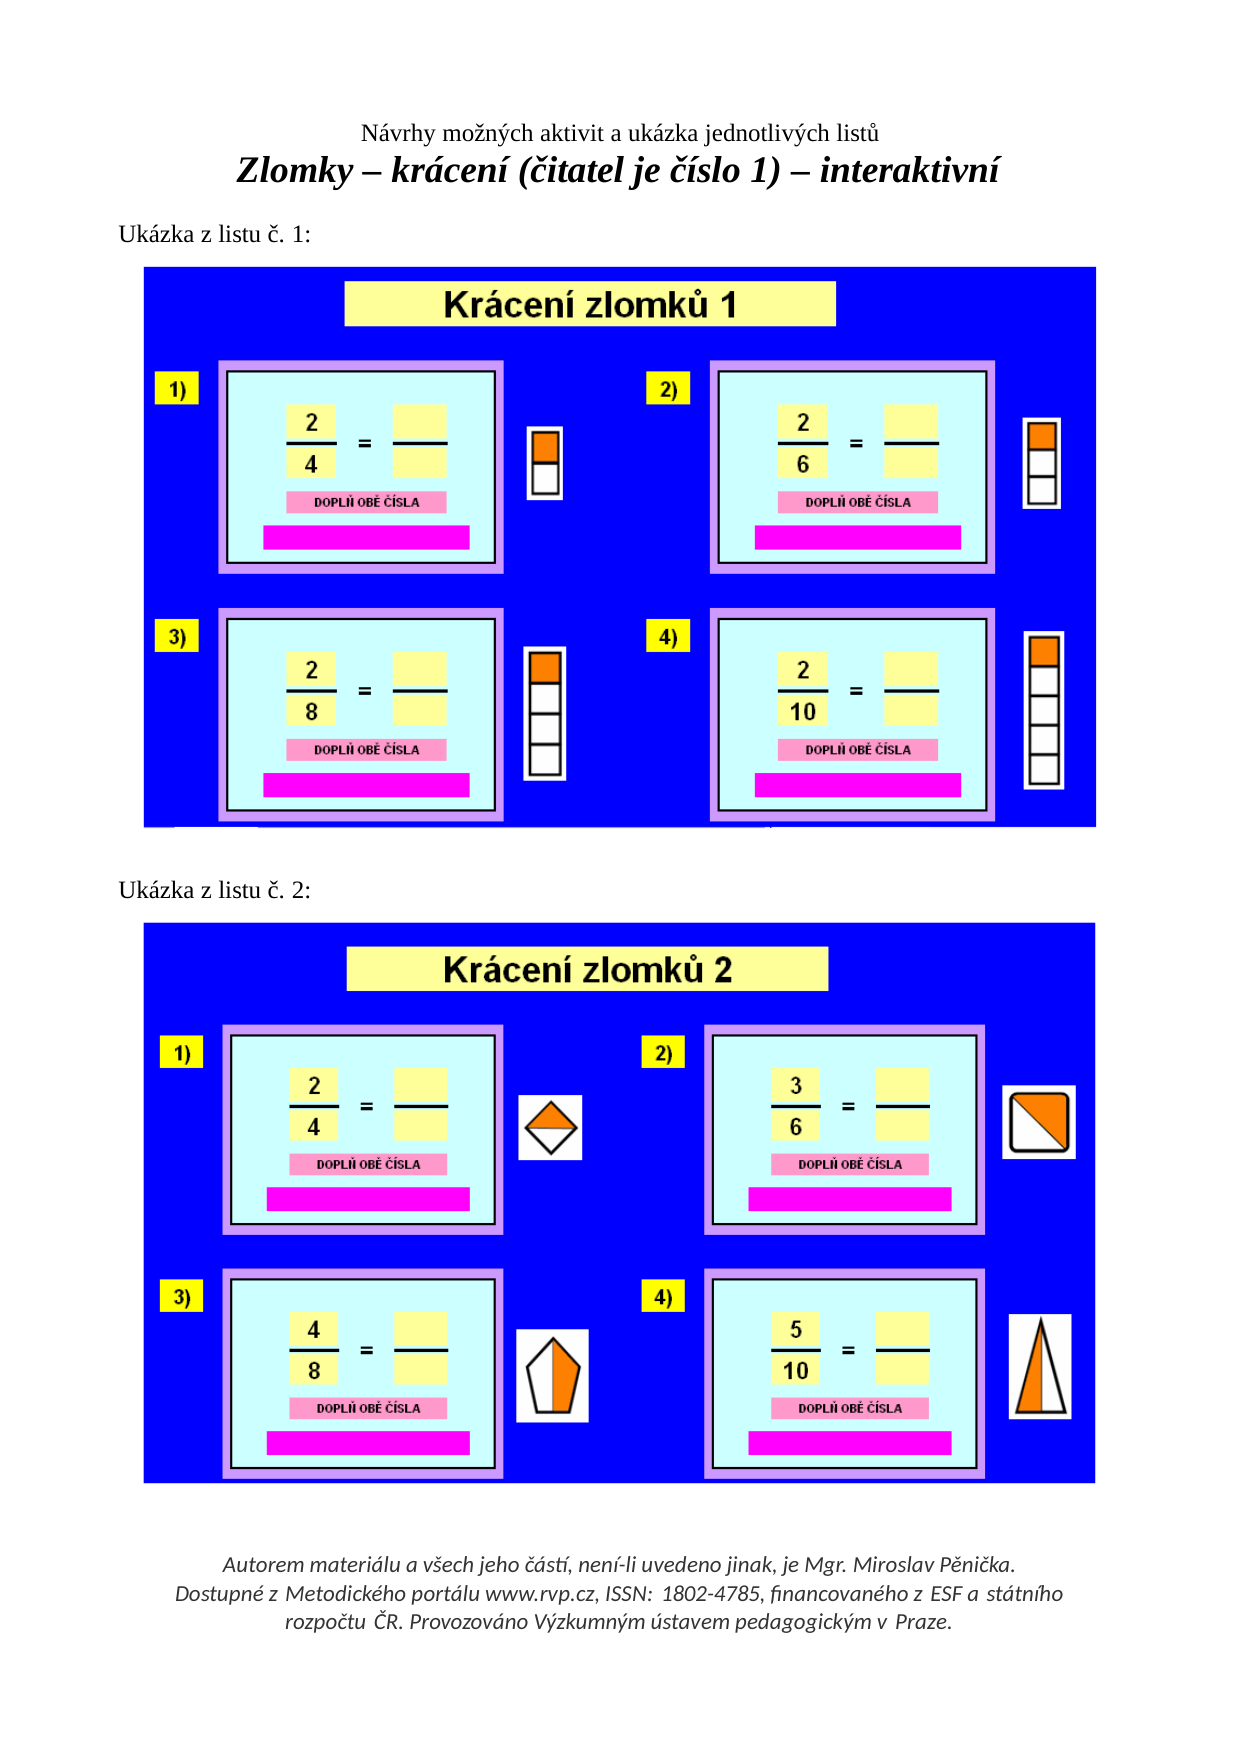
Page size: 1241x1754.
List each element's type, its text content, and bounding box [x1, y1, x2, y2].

text Ukázka z listu č. 1: [118, 219, 1122, 248]
text Zlomky – krácení (čitatel je číslo 1) – interaktivní [118, 147, 1122, 190]
text Ukázka z listu č. 2: [118, 875, 1122, 904]
picture [134, 913, 1105, 1493]
picture [134, 257, 1106, 838]
text Návrhy možných aktivit a ukázka jednotlivých listů [118, 118, 1122, 147]
